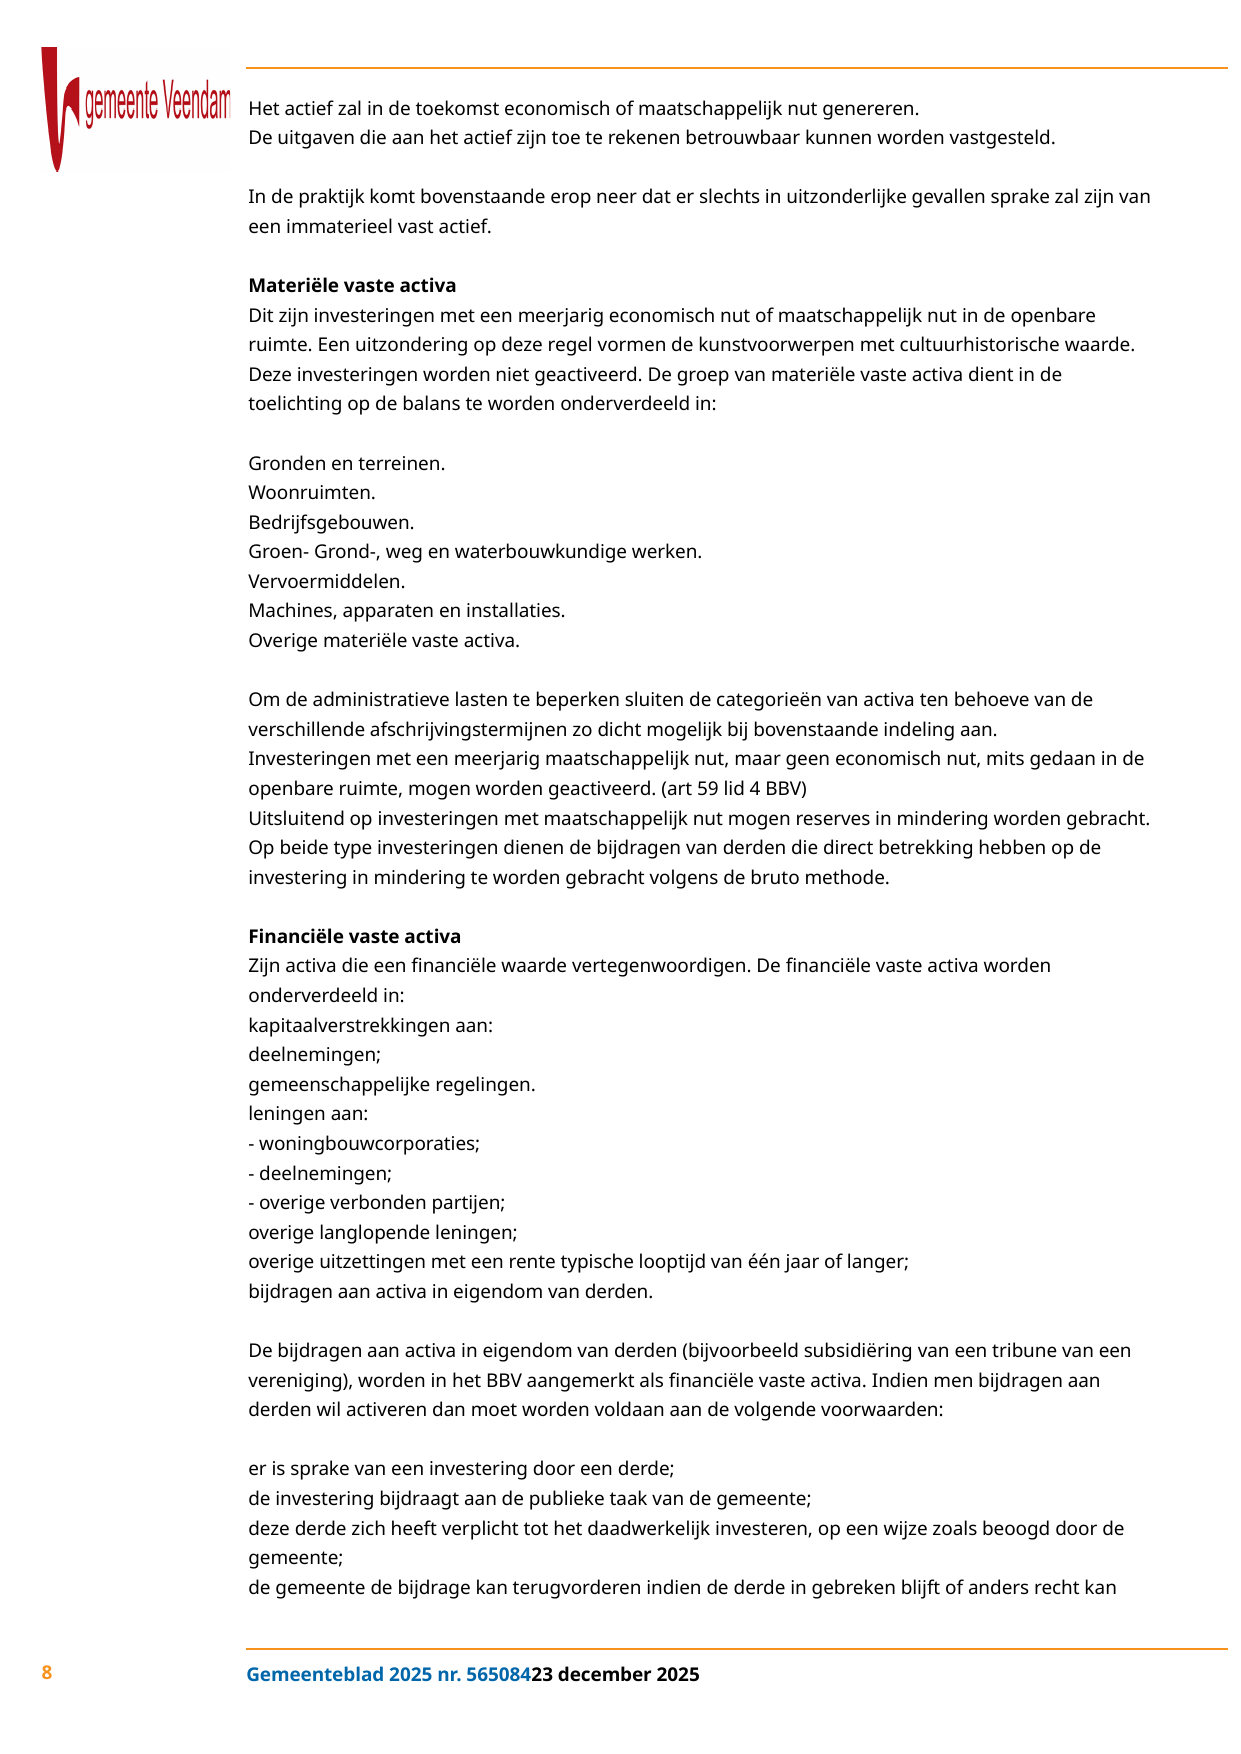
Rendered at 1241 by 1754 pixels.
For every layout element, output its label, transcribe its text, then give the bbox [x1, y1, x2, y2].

text Groen- Grond-, weg en waterbouwkundige werken. [248, 538, 1152, 564]
text Investeringen met een meerjarig maatschappelijk nut, maar geen economisch nut, mits gedaan in de openbare ruimte, mogen worden geactiveerd. (art 59 lid 4 BBV) [248, 746, 1152, 801]
text de gemeente de bijdrage kan terugvorderen indien de derde in gebreken blijft of anders recht kan [248, 1574, 1152, 1600]
text deze derde zich heeft verplicht tot het daadwerkelijk investeren, op een wijze zoals beoogd door de gemeente; [248, 1515, 1152, 1570]
text Materiële vaste activa [248, 272, 1152, 298]
text overige langlopende leningen; [248, 1219, 1152, 1245]
text leningen aan: [248, 1101, 1152, 1126]
text - deelnemingen; [248, 1160, 1152, 1186]
text Overige materiële vaste activa. [248, 627, 1152, 653]
text De uitgaven die aan het actief zijn toe te rekenen betrouwbaar kunnen worden vastgesteld. [248, 124, 1152, 150]
text In de praktijk komt bovenstaande erop neer dat er slechts in uitzonderlijke gevallen sprake zal zijn van een immaterieel vast actief. [248, 183, 1152, 239]
text bijdragen aan activa in eigendom van derden. [248, 1278, 1152, 1304]
text - overige verbonden partijen; [248, 1189, 1152, 1215]
text Om de administratieve lasten te beperken sluiten de categorieën van activa ten behoeve van de verschillende afschrijvingstermijnen zo dicht mogelijk bij bovenstaande indeling aan. [248, 686, 1152, 742]
text Woonruimten. [248, 479, 1152, 505]
text Machines, apparaten en installaties. [248, 598, 1152, 623]
text Gronden en terreinen. [248, 450, 1152, 476]
text kapitaalverstrekkingen aan: [248, 1012, 1152, 1038]
text Bedrijfsgebouwen. [248, 509, 1152, 535]
text deelnemingen; [248, 1041, 1152, 1067]
text er is sprake van een investering door een derde; [248, 1456, 1152, 1481]
text Dit zijn investeringen met een meerjarig economisch nut of maatschappelijk nut in de openbare ruimte. Een uitzondering op deze regel vormen de kunstvoorwerpen met cultuurhistorische waarde. Deze investeringen worden niet geactiveerd. De groep van materiële vaste activa dient in de toelichting op de balans te worden onderverdeeld in: [248, 302, 1152, 416]
text overige uitzettingen met een rente typische looptijd van één jaar of langer; [248, 1248, 1152, 1274]
text de investering bijdraagt aan de publieke taak van de gemeente; [248, 1485, 1152, 1511]
text - woningbouwcorporaties; [248, 1130, 1152, 1156]
text Financiële vaste activa [248, 923, 1152, 949]
text Vervoermiddelen. [248, 568, 1152, 594]
text Zijn activa die een financiële waarde vertegenwoordigen. De financiële vaste activa worden onderverdeeld in: [248, 953, 1152, 1008]
text Het actief zal in de toekomst economisch of maatschappelijk nut genereren. [248, 95, 1152, 121]
text De bijdragen aan activa in eigendom van derden (bijvoorbeeld subsidiëring van een tribune van een vereniging), worden in het BBV aangemerkt als financiële vaste activa. Indien men bijdragen aan derden wil activeren dan moet worden voldaan aan de volgende voorwaarden: [248, 1337, 1152, 1422]
text gemeenschappelijke regelingen. [248, 1071, 1152, 1097]
picture [41, 47, 231, 172]
text Uitsluitend op investeringen met maatschappelijk nut mogen reserves in mindering worden gebracht. Op beide type investeringen dienen de bijdragen van derden die direct betrekking hebben op de investering in mindering te worden gebracht volgens de bruto methode. [248, 805, 1152, 890]
